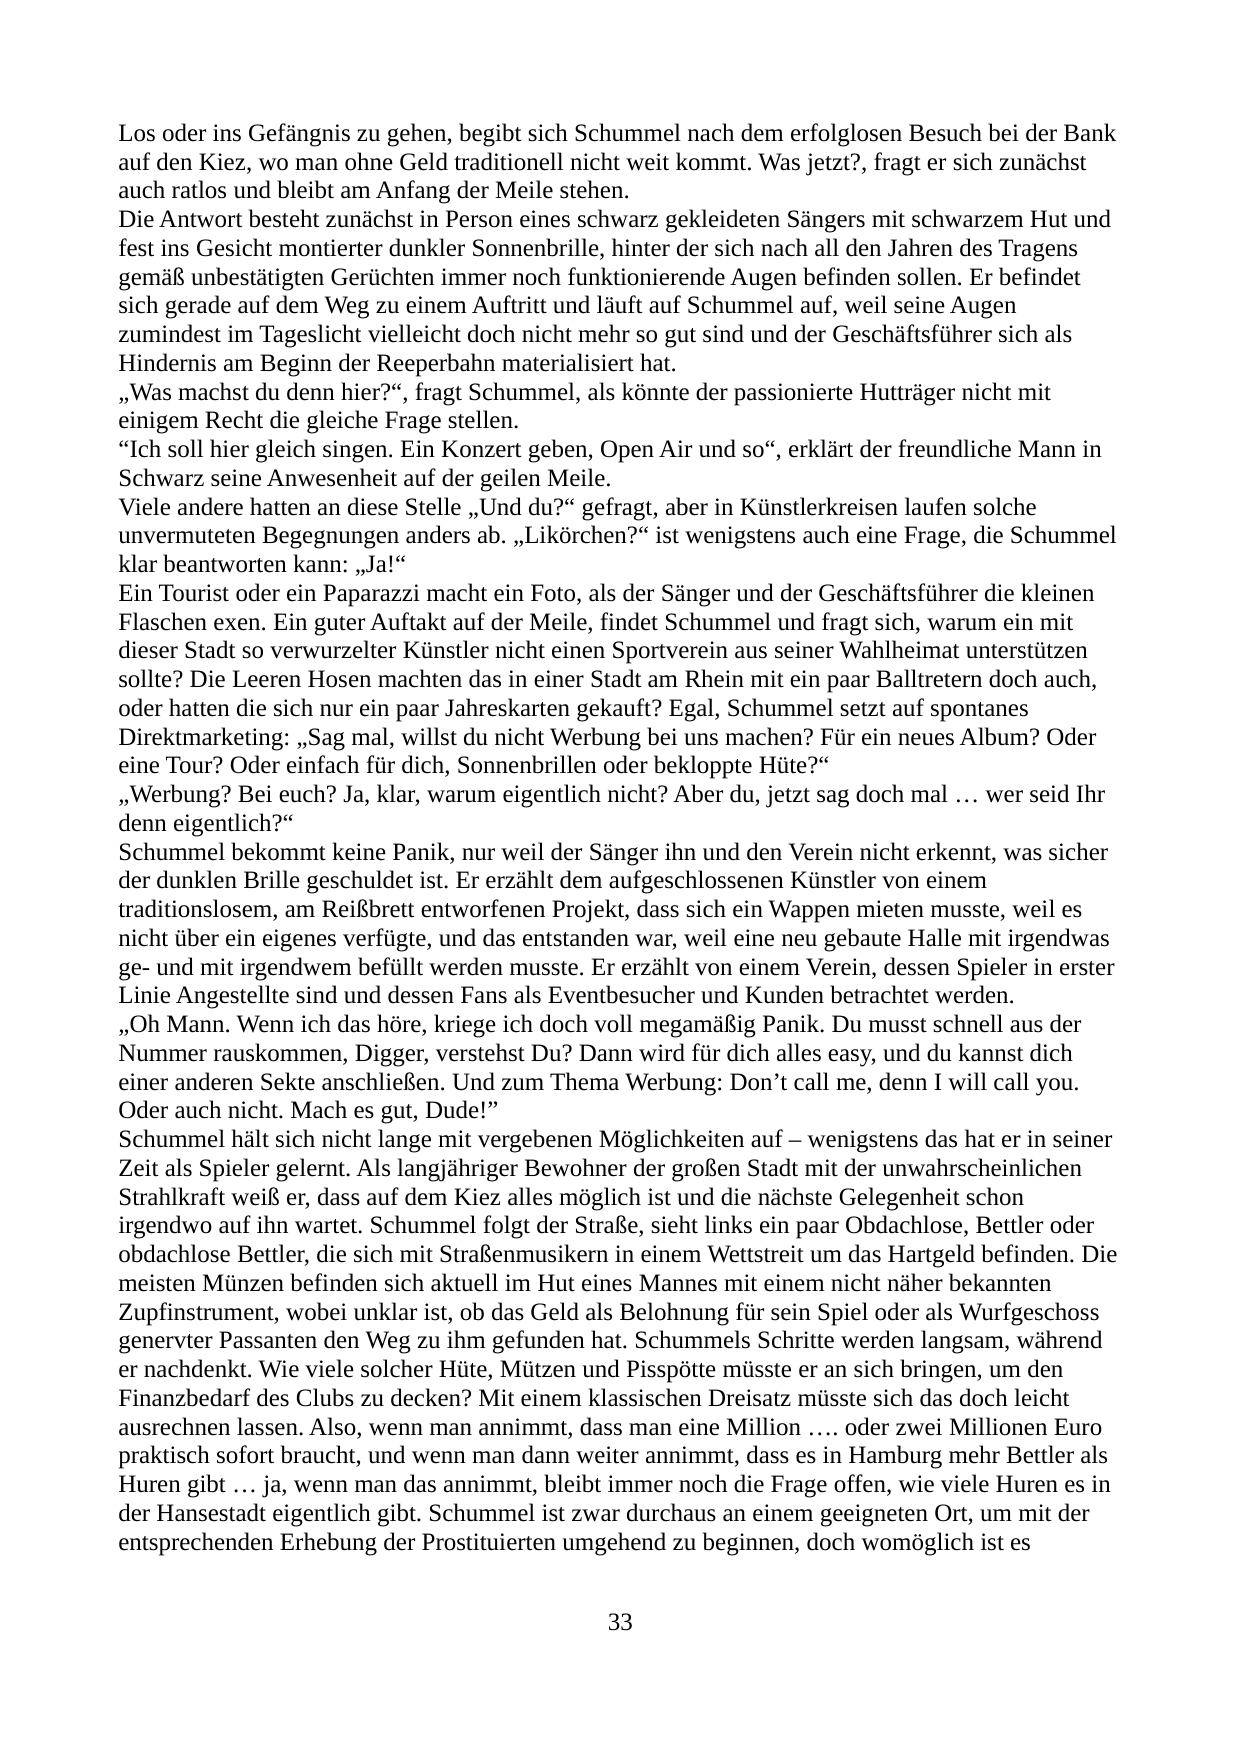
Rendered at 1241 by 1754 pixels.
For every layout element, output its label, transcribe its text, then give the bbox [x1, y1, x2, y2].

text Viele andere hatten an diese Stelle „Und du?“ gefragt, aber in Künstlerkreisen laufen solche unvermuteten Begegnungen anders ab. „Likörchen?“ ist wenigstens auch eine Frage, die Schummel klar beantworten kann: „Ja!“ [118, 492, 1122, 578]
text Ein Tourist oder ein Paparazzi macht ein Foto, als der Sänger und der Geschäftsführer die kleinen Flaschen exen. Ein guter Auftakt auf der Meile, findet Schummel und fragt sich, warum ein mit dieser Stadt so verwurzelter Künstler nicht einen Sportverein aus seiner Wahlheimat unterstützen sollte? Die Leeren Hosen machten das in einer Stadt am Rhein mit ein paar Balltretern doch auch, oder hatten die sich nur ein paar Jahreskarten gekauft? Egal, Schummel setzt auf spontanes Direktmarketing: „Sag mal, willst du nicht Werbung bei uns machen? Für ein neues Album? Oder eine Tour? Oder einfach für dich, Sonnenbrillen oder bekloppte Hüte?“ [118, 578, 1122, 779]
text “Ich soll hier gleich singen. Ein Konzert geben, Open Air und so“, erklärt der freundliche Mann in Schwarz seine Anwesenheit auf der geilen Meile. [118, 434, 1122, 492]
text Schummel hält sich nicht lange mit vergebenen Möglichkeiten auf – wenigstens das hat er in seiner Zeit als Spieler gelernt. Als langjähriger Bewohner der großen Stadt mit der unwahrscheinlichen Strahlkraft weiß er, dass auf dem Kiez alles möglich ist und die nächste Gelegenheit schon irgendwo auf ihn wartet. Schummel folgt der Straße, sieht links ein paar Obdachlose, Bettler oder obdachlose Bettler, die sich mit Straßenmusikern in einem Wettstreit um das Hartgeld befinden. Die meisten Münzen befinden sich aktuell im Hut eines Mannes mit einem nicht näher bekannten Zupfinstrument, wobei unklar ist, ob das Geld als Belohnung für sein Spiel oder als Wurfgeschoss genervter Passanten den Weg zu ihm gefunden hat. Schummels Schritte werden langsam, während er nachdenkt. Wie viele solcher Hüte, Mützen und Pisspötte müsste er an sich bringen, um den Finanzbedarf des Clubs zu decken? Mit einem klassischen Dreisatz müsste sich das doch leicht ausrechnen lassen. Also, wenn man annimmt, dass man eine Million …. oder zwei Millionen Euro praktisch sofort braucht, und wenn man dann weiter annimmt, dass es in Hamburg mehr Bettler als Huren gibt … ja, wenn man das annimmt, bleibt immer noch die Frage offen, wie viele Huren es in der Hansestadt eigentlich gibt. Schummel ist zwar durchaus an einem geeigneten Ort, um mit der entsprechenden Erhebung der Prostituierten umgehend zu beginnen, doch womöglich ist es [118, 1124, 1122, 1556]
text „Werbung? Bei euch? Ja, klar, warum eigentlich nicht? Aber du, jetzt sag doch mal … wer seid Ihr denn eigentlich?“ [118, 779, 1122, 837]
text „Oh Mann. Wenn ich das höre, kriege ich doch voll megamäßig Panik. Du musst schnell aus der Nummer rauskommen, Digger, verstehst Du? Dann wird für dich alles easy, und du kannst dich einer anderen Sekte anschließen. Und zum Thema Werbung: Don’t call me, denn I will call you. Oder auch nicht. Mach es gut, Dude!” [118, 1009, 1122, 1124]
text Schummel bekommt keine Panik, nur weil der Sänger ihn und den Verein nicht erkennt, was sicher der dunklen Brille geschuldet ist. Er erzählt dem aufgeschlossenen Künstler von einem traditionslosem, am Reißbrett entworfenen Projekt, dass sich ein Wappen mieten musste, weil es nicht über ein eigenes verfügte, und das entstanden war, weil eine neu gebaute Halle mit irgendwas ge- und mit irgendwem befüllt werden musste. Er erzählt von einem Verein, dessen Spieler in erster Linie Angestellte sind und dessen Fans als Eventbesucher und Kunden betrachtet werden. [118, 837, 1122, 1009]
text Los oder ins Gefängnis zu gehen, begibt sich Schummel nach dem erfolglosen Besuch bei der Bank auf den Kiez, wo man ohne Geld traditionell nicht weit kommt. Was jetzt?, fragt er sich zunächst auch ratlos und bleibt am Anfang der Meile stehen. [118, 118, 1122, 204]
text „Was machst du denn hier?“, fragt Schummel, als könnte der passionierte Hutträger nicht mit einigem Recht die gleiche Frage stellen. [118, 377, 1122, 434]
text Die Antwort besteht zunächst in Person eines schwarz gekleideten Sängers mit schwarzem Hut und fest ins Gesicht montierter dunkler Sonnenbrille, hinter der sich nach all den Jahren des Tragens gemäß unbestätigten Gerüchten immer noch funktionierende Augen befinden sollen. Er befindet sich gerade auf dem Weg zu einem Auftritt und läuft auf Schummel auf, weil seine Augen zumindest im Tageslicht vielleicht doch nicht mehr so gut sind und der Geschäftsführer sich als Hindernis am Beginn der Reeperbahn materialisiert hat. [118, 204, 1122, 377]
